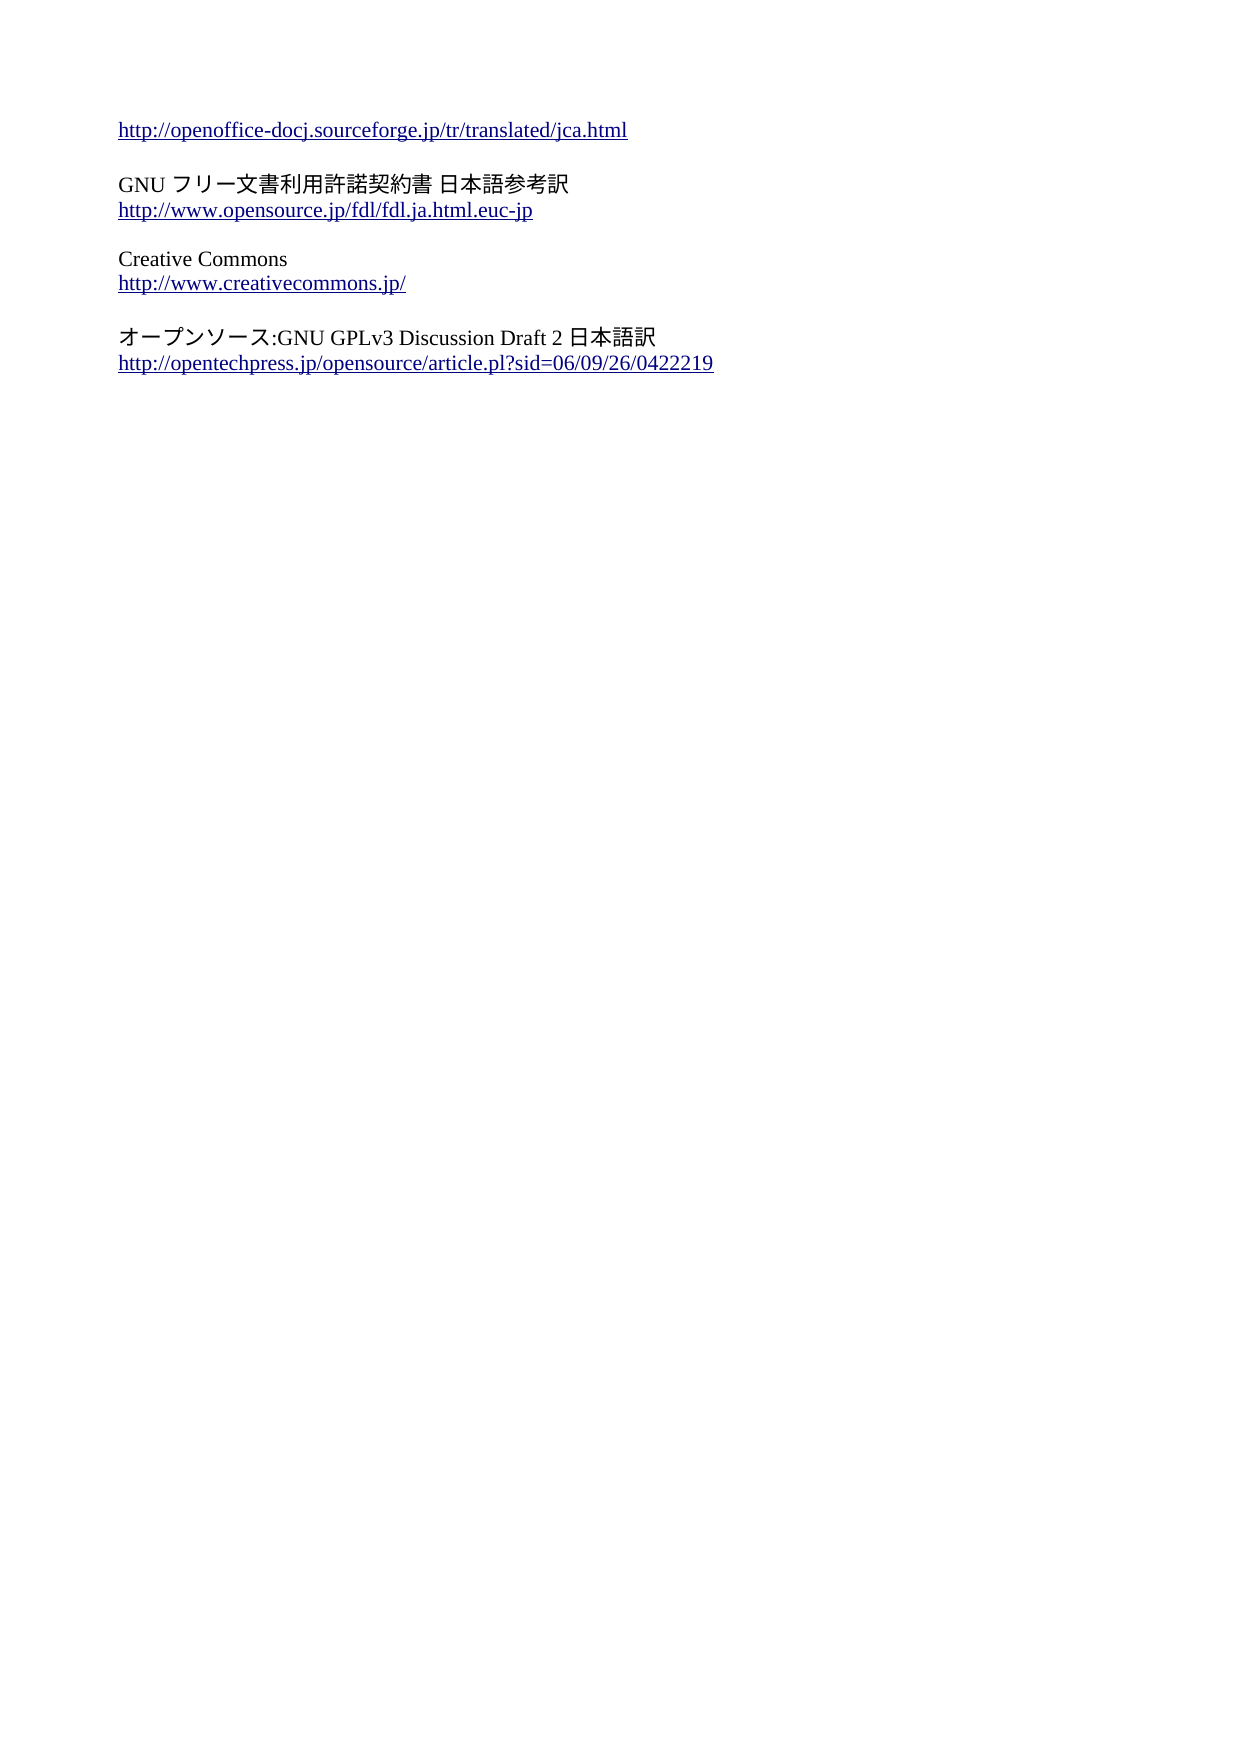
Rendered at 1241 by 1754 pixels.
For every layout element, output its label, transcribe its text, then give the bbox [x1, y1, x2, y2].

text http://www.opensource.jp/fdl/fdl.ja.html.euc-jp [118, 198, 1122, 223]
text http://www.creativecommons.jp/ [118, 271, 1122, 295]
text http://openoffice-docj.sourceforge.jp/tr/translated/jca.html [118, 118, 1122, 142]
text Creative Commons [118, 247, 1122, 271]
text http://opentechpress.jp/opensource/article.pl?sid=06/09/26/0422219 [118, 351, 1122, 376]
text オープンソース:GNU GPLv3 Discussion Draft 2 日本語訳 [118, 320, 1122, 351]
text GNU フリー文書利用許諾契約書 日本語参考訳 [118, 167, 1122, 198]
